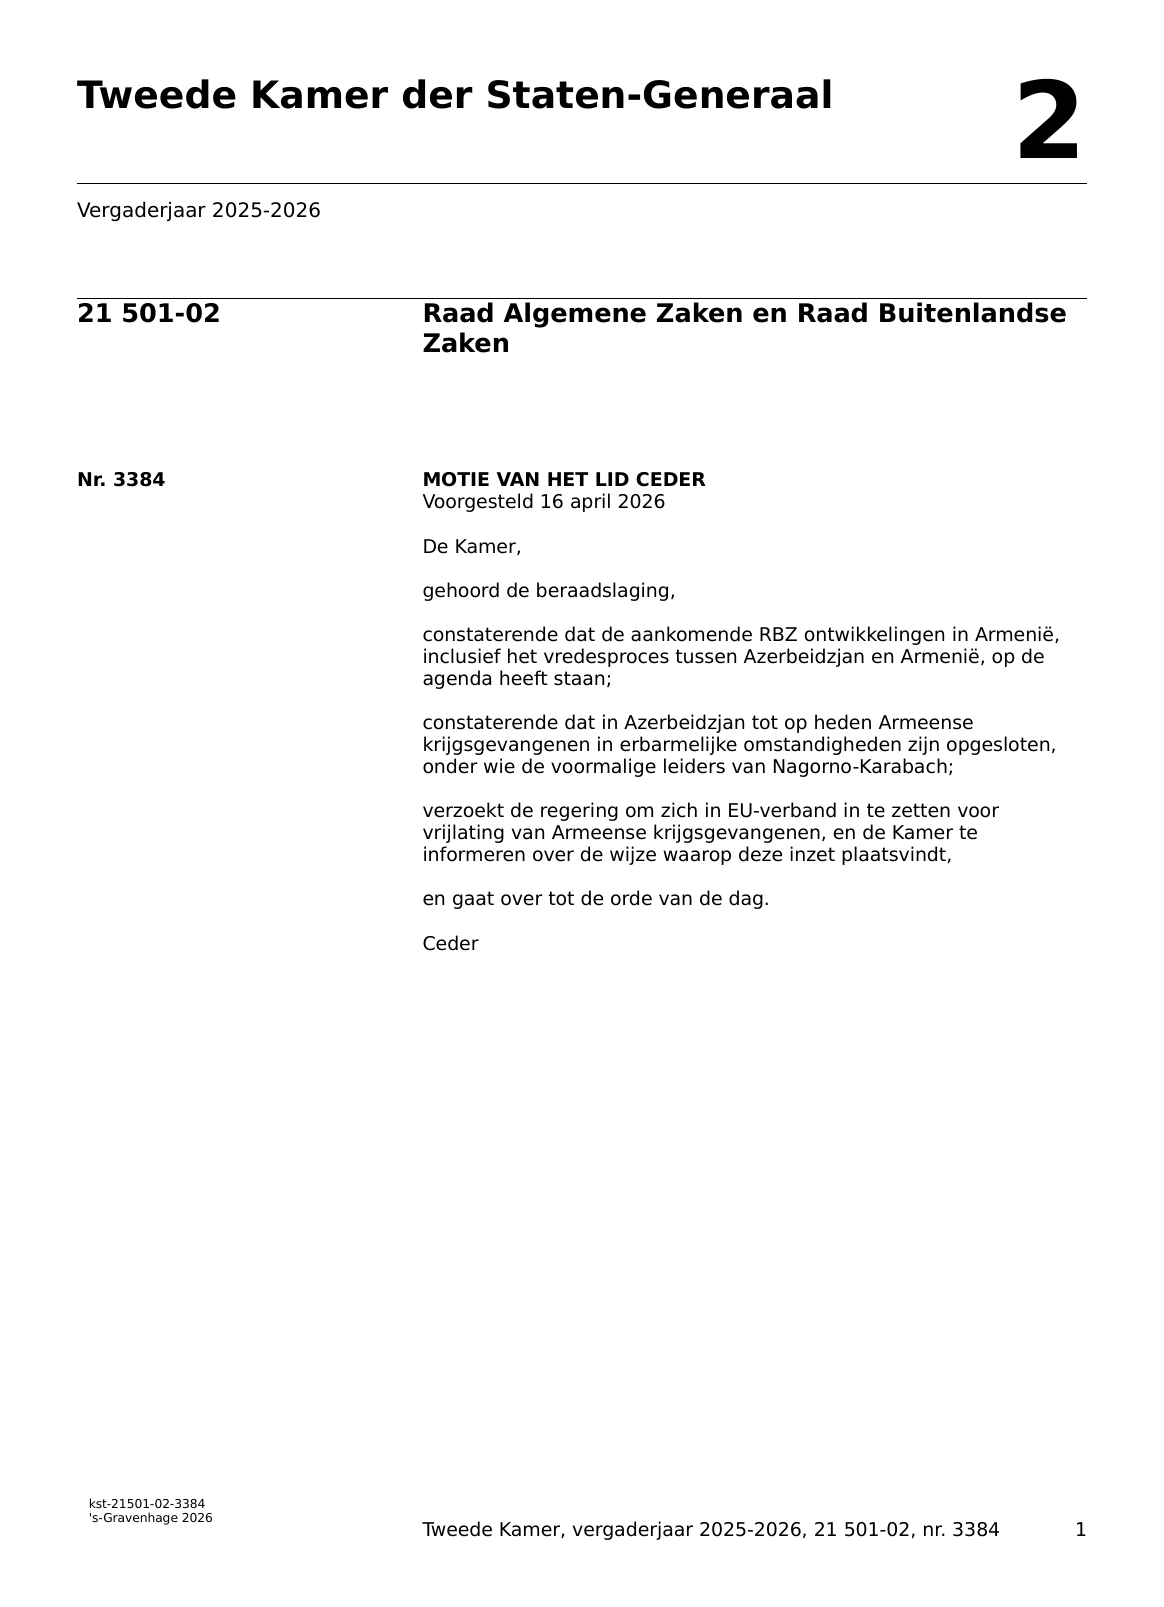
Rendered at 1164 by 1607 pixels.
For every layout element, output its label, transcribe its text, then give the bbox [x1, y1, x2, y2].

text Voorgesteld 16 april 2026 [422, 491, 1087, 513]
text en gaat over tot de orde van de dag. [422, 888, 1087, 910]
text 's-Gravenhage 2026 [88, 1511, 323, 1525]
subtitle 21 501-02 Raad Algemene Zaken en Raad Buitenlandse Zaken [77, 299, 1087, 358]
subtitle Nr. 3384 MOTIE VAN HET LID CEDER [77, 469, 1087, 491]
text gehoord de beraadslaging, [422, 580, 1087, 602]
text kst-21501-02-3384 [88, 1497, 323, 1511]
text constaterende dat de aankomende RBZ ontwikkelingen in Armenië, inclusief het vredesproces tussen Azerbeidzjan en Armenië, op de agenda heeft staan; [422, 624, 1087, 690]
text Ceder [422, 932, 1087, 954]
text constaterende dat in Azerbeidzjan tot op heden Armeense krijgsgevangenen in erbarmelijke omstandigheden zijn opgesloten, onder wie de voormalige leiders van Nagorno-Karabach; [422, 712, 1087, 778]
text verzoekt de regering om zich in EU-verband in te zetten voor vrijlating van Armeense krijgsgevangenen, en de Kamer te informeren over de wijze waarop deze inzet plaatsvindt, [422, 800, 1087, 866]
text De Kamer, [422, 536, 1087, 557]
table_header 2 [886, 59, 1087, 183]
table_header Tweede Kamer der Staten-Generaal [77, 59, 886, 183]
table_cell Vergaderjaar 2025-2026 [77, 184, 1087, 298]
